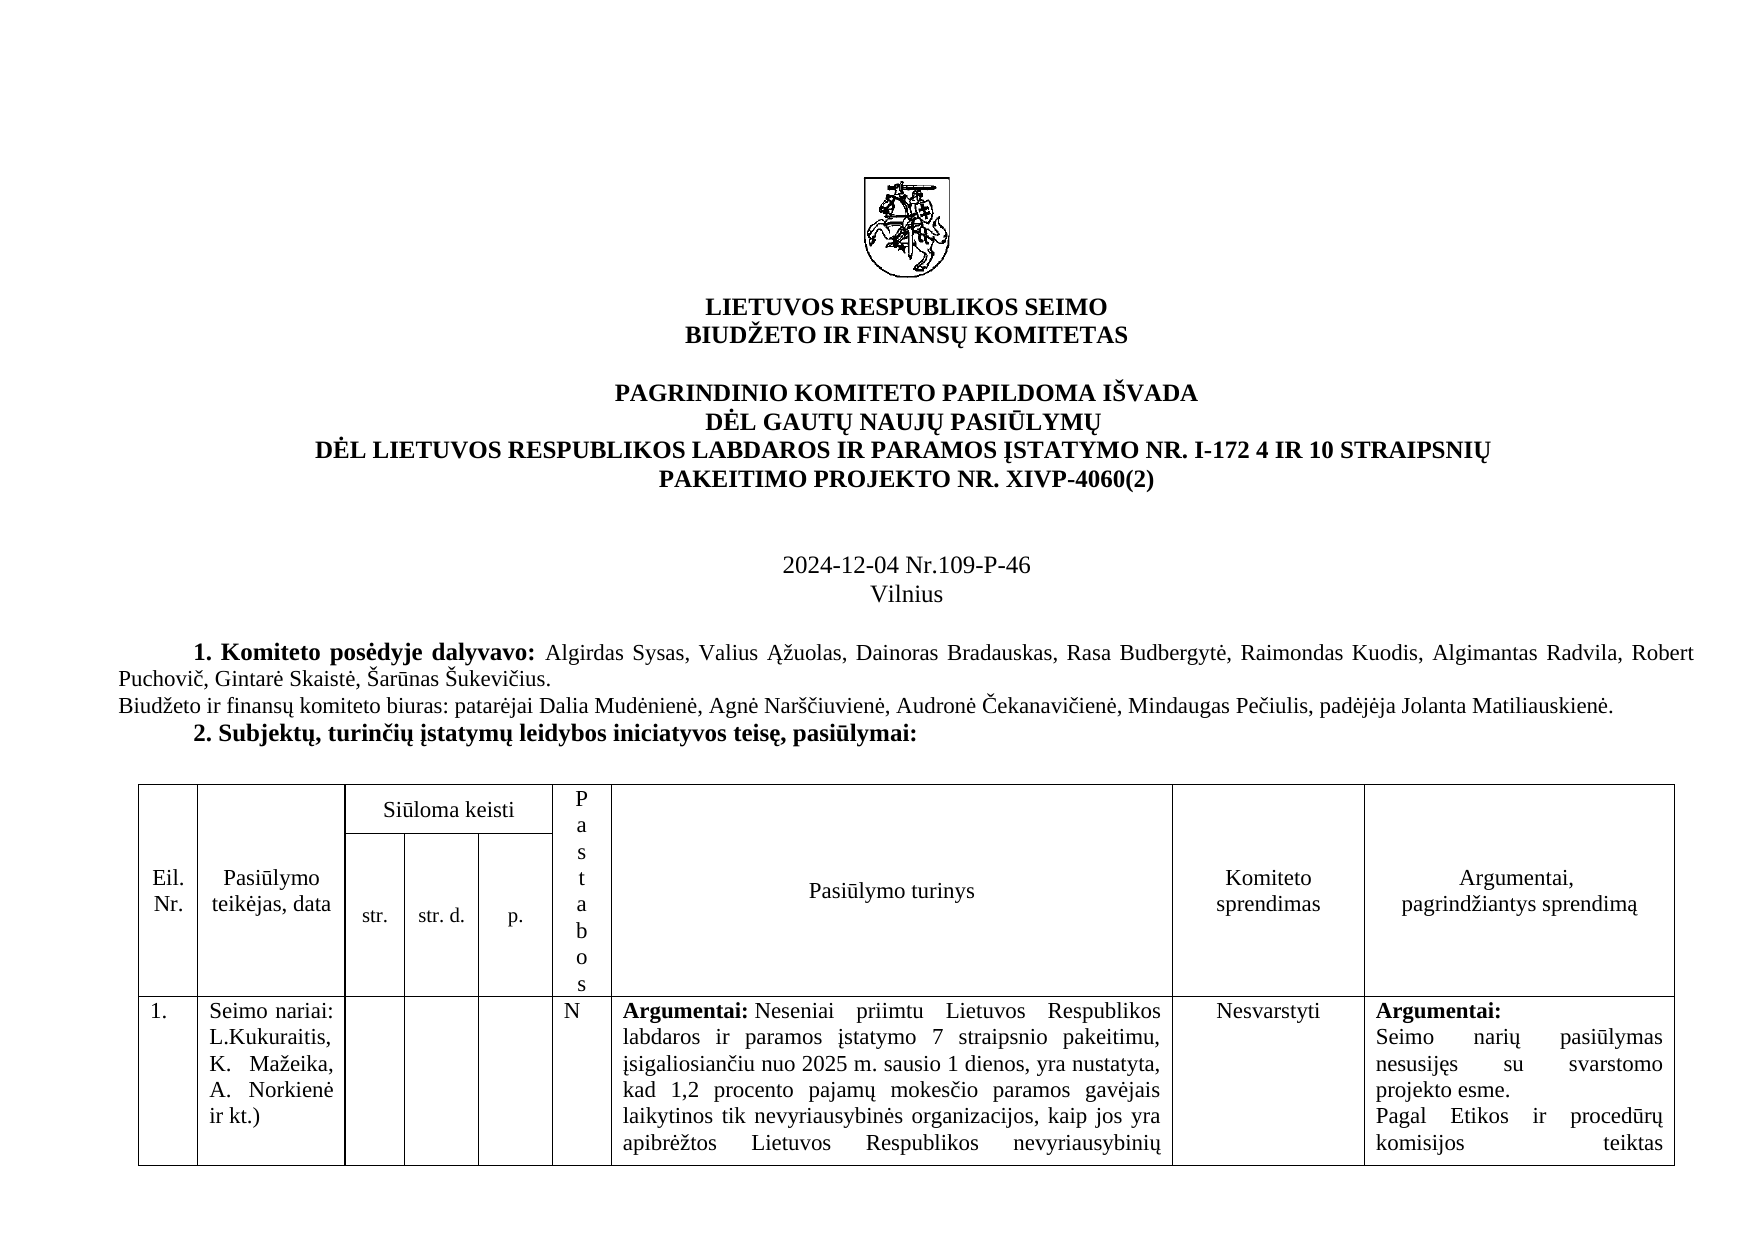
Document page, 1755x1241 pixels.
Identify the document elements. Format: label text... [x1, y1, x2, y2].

text 2024-12-04 Nr.109-P-46 [118, 550, 1695, 579]
table_cell Nesvarstyti [1173, 997, 1364, 1165]
table_header Komiteto sprendimas [1173, 785, 1364, 996]
table_cell N [553, 997, 611, 1165]
table_cell [479, 997, 552, 1165]
table_cell [346, 997, 404, 1165]
table_cell Argumentai: Seimo narių pasiūlymas nesusijęs su svarstomo projekto esme. Pagal Etikos ir procedūrų komisijos teiktas [1365, 997, 1674, 1165]
table_cell [405, 997, 478, 1165]
table_header Pasiūlymo turinys [612, 785, 1172, 996]
text DĖL GAUTŲ NAUJŲ PASIŪLYMŲ [118, 407, 1695, 435]
text PAKEITIMO PROJEKTO NR. XIVP-4060(2) [118, 464, 1695, 493]
text LIETUVOS RESPUBLIKOS SEIMO [118, 292, 1695, 320]
table_cell Argumentai: Neseniai priimtu Lietuvos Respublikos labdaros ir paramos įstatymo 7 straipsnio pakeitimu, įsigaliosiančiu nuo 2025 m. sausio 1 dienos, yra nustatyta, kad 1,2 procento pajamų mokesčio paramos gavėjais laikytinos tik nevyriausybinės organizacijos, kaip jos yra apibrėžtos Lietuvos Respublikos nevyriausybinių [612, 997, 1172, 1165]
table_cell str. [346, 834, 404, 996]
text 2. Subjektų, turinčių įstatymų leidybos iniciatyvos teisę, pasiūlymai: [118, 718, 1695, 747]
table_header Pastabos [553, 785, 611, 996]
table_header Pasiūlymo teikėjas, data [198, 785, 344, 996]
table_cell p. [479, 834, 552, 996]
table_header Eil. Nr. [139, 785, 197, 996]
table_header Argumentai, pagrindžiantys sprendimą [1365, 785, 1674, 996]
text Biudžeto ir finansų komiteto biuras: patarėjai Dalia Mudėnienė, Agnė Narščiuvienė, Audronė Čekanavičienė, Mindaugas Pečiulis, padėjėja Jolanta Matiliauskienė. [118, 692, 1695, 718]
table_header Siūloma keisti [346, 785, 552, 833]
text Vilnius [118, 579, 1695, 608]
text BIUDŽETO IR FINANSŲ KOMITETAS [118, 320, 1695, 349]
text DĖL LIETUVOS RESPUBLIKOS LABDAROS IR PARAMOS ĮSTATYMO NR. I-172 4 IR 10 STRAIPSNIŲ [118, 435, 1695, 464]
table_cell str. d. [405, 834, 478, 996]
table_cell 1. [139, 997, 197, 1165]
text PAGRINDINIO KOMITETO PAPILDOMA IŠVADA [118, 378, 1695, 407]
text 1. Komiteto posėdyje dalyvavo: Algirdas Sysas, Valius Ąžuolas, Dainoras Bradauskas, Rasa Budbergytė, Raimondas Kuodis, Algimantas Radvila, Robert Puchovič, Gintarė Skaistė, Šarūnas Šukevičius. [118, 637, 1695, 692]
table_cell Seimo nariai: L.Kukuraitis, K. Mažeika, A. Norkienė ir kt.) [198, 997, 344, 1165]
